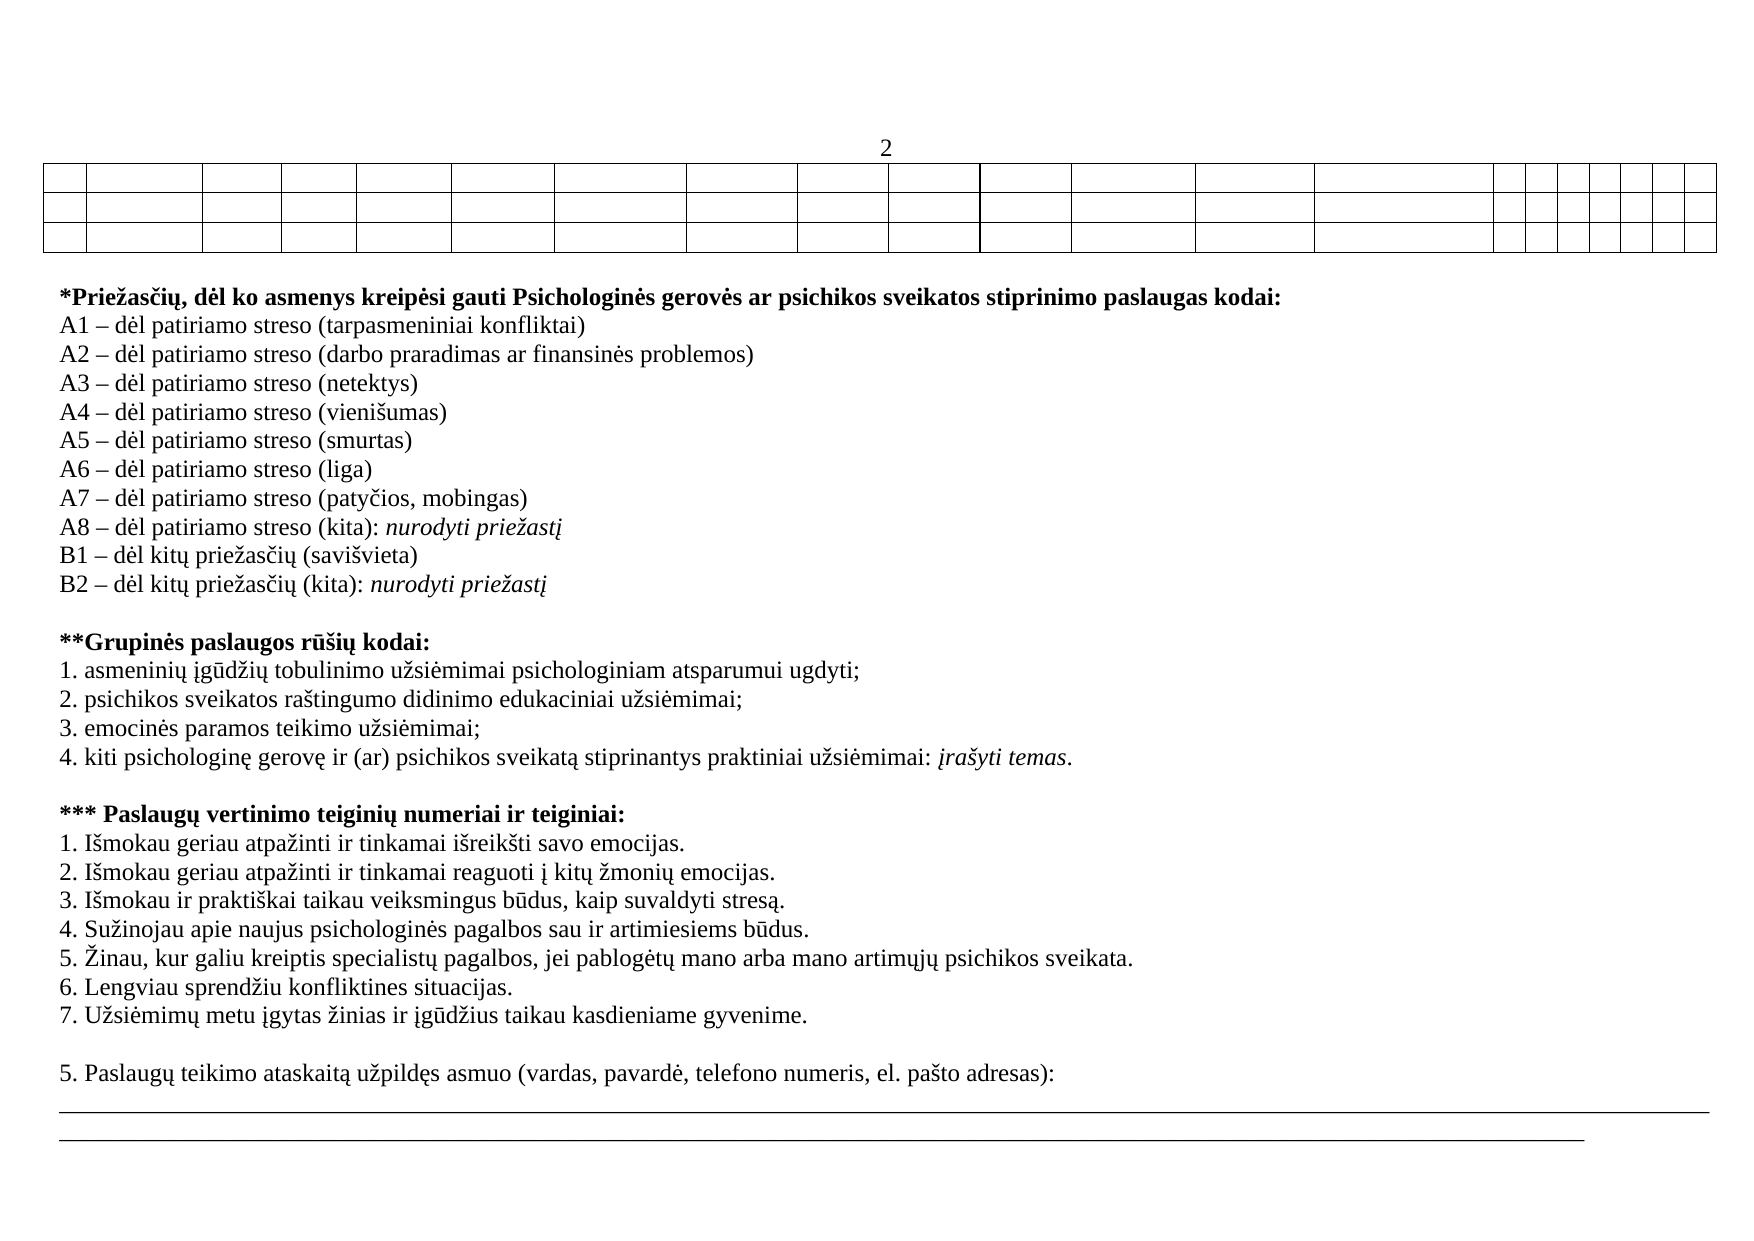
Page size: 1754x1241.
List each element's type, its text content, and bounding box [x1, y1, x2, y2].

text A1 – dėl patiriamo streso (tarpasmeniniai konfliktai) [59, 310, 1707, 339]
table_cell [687, 193, 797, 222]
table_cell [87, 164, 202, 192]
text 1. Išmokau geriau atpažinti ir tinkamai išreikšti savo emocijas. [59, 828, 1707, 857]
table_cell [282, 193, 356, 222]
table_cell [1072, 164, 1195, 192]
table_cell [44, 223, 86, 252]
text 1. asmeninių įgūdžių tobulinimo užsiėmimai psichologiniam atsparumui ugdyti; [59, 655, 1707, 684]
table_cell [1072, 223, 1195, 252]
table_cell [1590, 193, 1620, 222]
table_cell [1558, 223, 1589, 252]
table_cell [357, 193, 451, 222]
table_cell [1315, 164, 1493, 192]
table_cell [1653, 164, 1684, 192]
table_cell [87, 223, 202, 252]
table_cell [1526, 164, 1557, 192]
table_cell [1196, 223, 1314, 252]
text B2 – dėl kitų priežasčių (kita): nurodyti priežastį [59, 569, 1707, 598]
table_cell [1315, 223, 1493, 252]
table_cell [889, 193, 979, 222]
table_cell [981, 223, 1071, 252]
table_cell [1072, 193, 1195, 222]
text A3 – dėl patiriamo streso (netektys) [59, 368, 1707, 397]
text 4. Sužinojau apie naujus psichologinės pagalbos sau ir artimiesiems būdus. [59, 914, 1707, 943]
table_cell [798, 223, 888, 252]
table_cell [203, 223, 281, 252]
table_cell [44, 164, 86, 192]
text **Grupinės paslaugos rūšių kodai: [59, 627, 1707, 655]
table_cell [1590, 164, 1620, 192]
text 6. Lengviau sprendžiu konfliktines situacijas. [59, 972, 1707, 1000]
table_cell [1653, 223, 1684, 252]
text A6 – dėl patiriamo streso (liga) [59, 454, 1707, 483]
table_cell [981, 193, 1071, 222]
table_cell [1621, 223, 1652, 252]
table_cell [1558, 164, 1589, 192]
table_cell [1685, 223, 1716, 252]
table_cell [1196, 164, 1314, 192]
text A2 – dėl patiriamo streso (darbo praradimas ar finansinės problemos) [59, 339, 1707, 368]
text 4. kiti psichologinę gerovę ir (ar) psichikos sveikatą stiprinantys praktiniai užsiėmimai: įrašyti temas. [59, 742, 1713, 770]
text __________________________________________________________________________________________________________________________ [59, 1115, 1713, 1144]
text 5. Paslaugų teikimo ataskaitą užpildęs asmuo (vardas, pavardė, telefono numeris, el. pašto adresas): ____________________________________________________________________________________________________________________________________ [59, 1058, 1713, 1115]
text 7. Užsiėmimų metu įgytas žinias ir įgūdžius taikau kasdieniame gyvenime. [59, 1000, 1707, 1029]
table_cell [1196, 193, 1314, 222]
table_cell [1494, 164, 1525, 192]
table_cell [889, 164, 979, 192]
text *Priežasčių, dėl ko asmenys kreipėsi gauti Psichologinės gerovės ar psichikos sveikatos stiprinimo paslaugas kodai: [59, 282, 1707, 310]
text 3. emocinės paramos teikimo užsiėmimai; [59, 713, 1713, 742]
table_cell [1685, 193, 1716, 222]
table_cell [555, 164, 686, 192]
table_cell [1494, 223, 1525, 252]
table_cell [357, 223, 451, 252]
text 5. Žinau, kur galiu kreiptis specialistų pagalbos, jei pablogėtų mano arba mano artimųjų psichikos sveikata. [59, 943, 1707, 972]
table_cell [1558, 193, 1589, 222]
table_cell [87, 193, 202, 222]
text A7 – dėl patiriamo streso (patyčios, mobingas) [59, 483, 1707, 512]
text B1 – dėl kitų priežasčių (savišvieta) [59, 540, 1707, 569]
table_cell [44, 193, 86, 222]
table_cell [282, 223, 356, 252]
text 3. Išmokau ir praktiškai taikau veiksmingus būdus, kaip suvaldyti stresą. [59, 885, 1707, 914]
text 2. Išmokau geriau atpažinti ir tinkamai reaguoti į kitų žmonių emocijas. [59, 857, 1707, 885]
table_cell [1494, 193, 1525, 222]
table_cell [555, 193, 686, 222]
table_cell [1590, 223, 1620, 252]
text *** Paslaugų vertinimo teiginių numeriai ir teiginiai: [59, 799, 1707, 828]
table_cell [1621, 193, 1652, 222]
table_cell [687, 223, 797, 252]
table_cell [981, 164, 1071, 192]
text 2. psichikos sveikatos raštingumo didinimo edukaciniai užsiėmimai; [59, 684, 1713, 713]
table_cell [1621, 164, 1652, 192]
text A4 – dėl patiriamo streso (vienišumas) [59, 397, 1707, 425]
table_cell [203, 164, 281, 192]
table_cell [357, 164, 451, 192]
text A8 – dėl patiriamo streso (kita): nurodyti priežastį [59, 512, 1707, 540]
table_cell [687, 164, 797, 192]
table_cell [889, 223, 979, 252]
table_cell [1526, 193, 1557, 222]
table_cell [282, 164, 356, 192]
table_cell [555, 223, 686, 252]
table_cell [452, 223, 554, 252]
table_cell [203, 193, 281, 222]
table_cell [1315, 193, 1493, 222]
table_cell [1526, 223, 1557, 252]
text A5 – dėl patiriamo streso (smurtas) [59, 425, 1707, 454]
table_cell [452, 193, 554, 222]
table_cell [1685, 164, 1716, 192]
table_cell [452, 164, 554, 192]
table_cell [798, 193, 888, 222]
table_cell [1653, 193, 1684, 222]
table_cell [798, 164, 888, 192]
